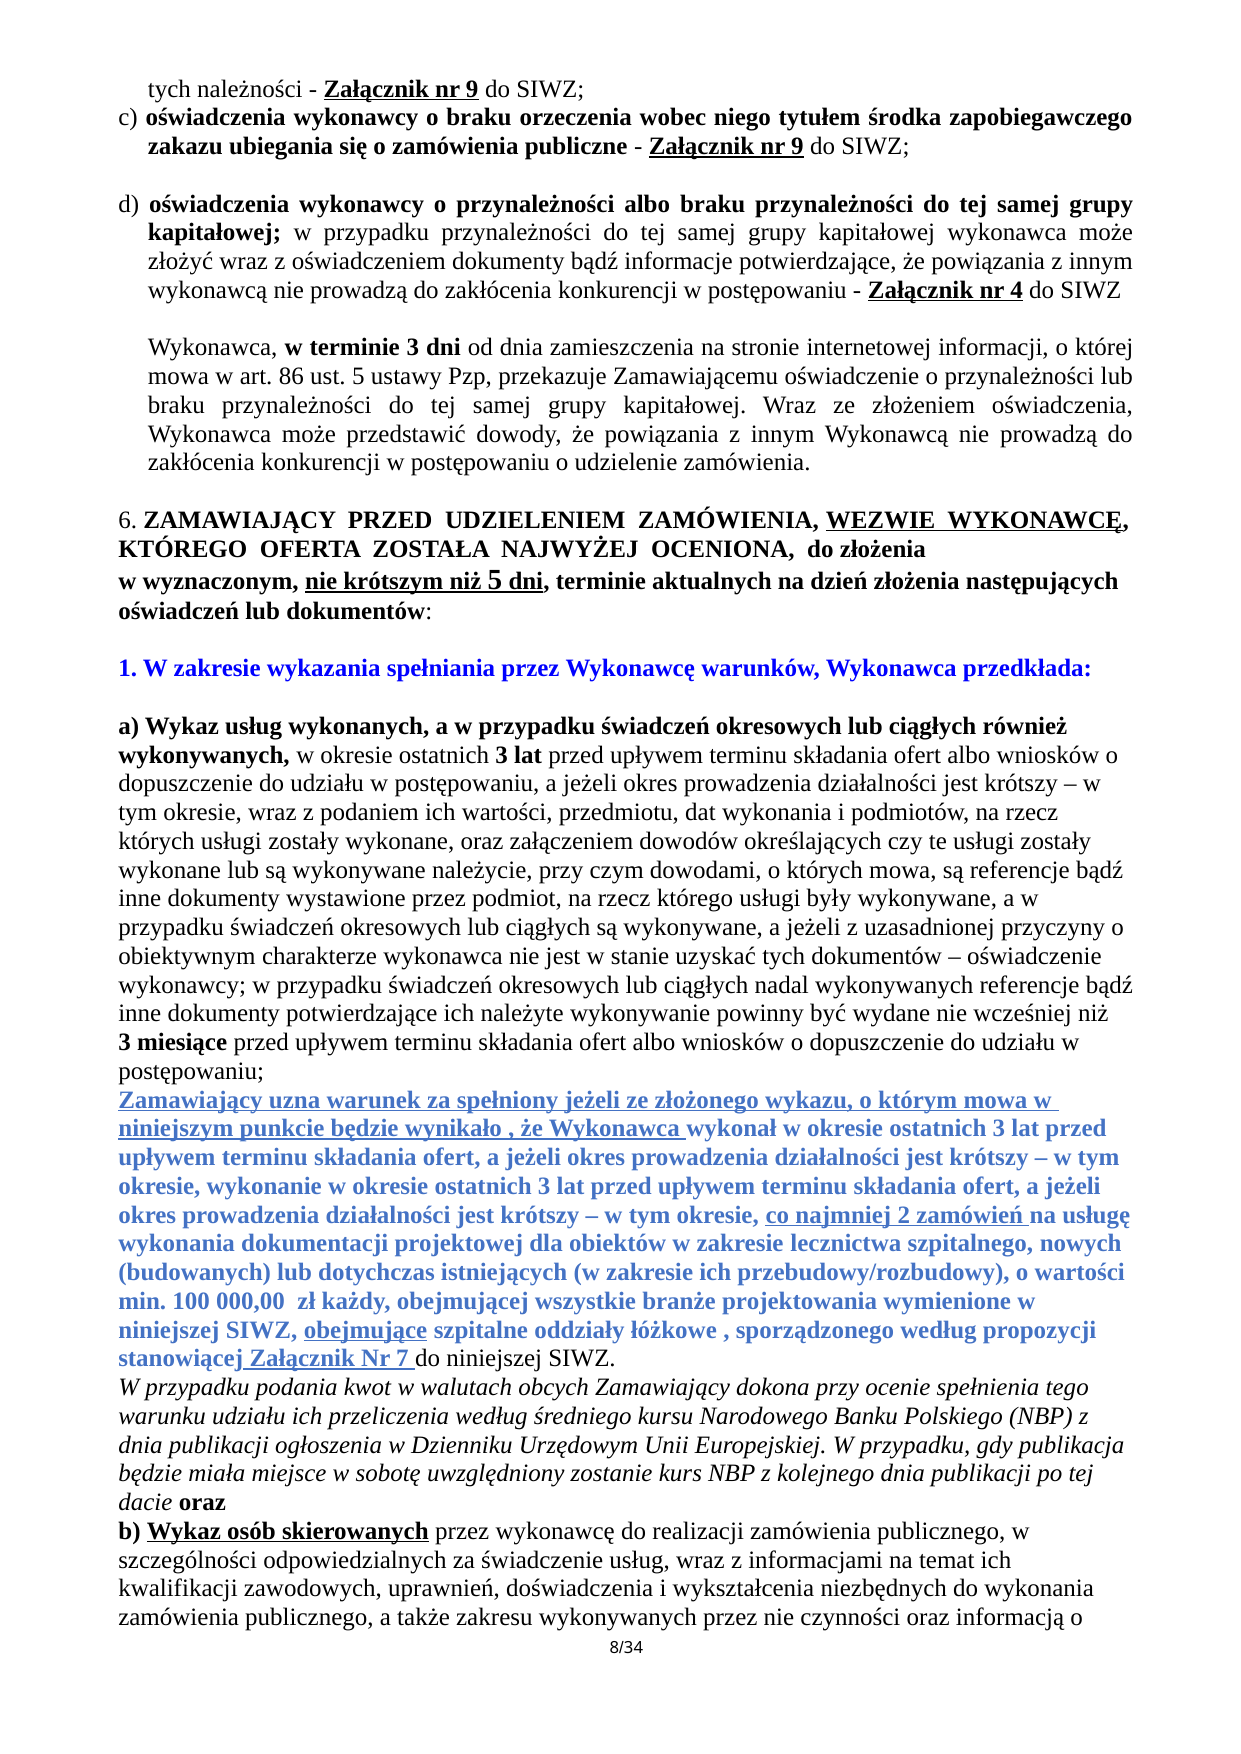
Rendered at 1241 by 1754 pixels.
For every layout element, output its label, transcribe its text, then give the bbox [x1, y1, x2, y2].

text a) Wykaz usług wykonanych, a w przypadku świadczeń okresowych lub ciągłych również wykonywanych, w okresie ostatnich 3 lat przed upływem terminu składania ofert albo wniosków o dopuszczenie do udziału w postępowaniu, a jeżeli okres prowadzenia działalności jest krótszy – w tym okresie, wraz z podaniem ich wartości, przedmiotu, dat wykonania i podmiotów, na rzecz których usługi zostały wykonane, oraz załączeniem dowodów określających czy te usługi zostały wykonane lub są wykonywane należycie, przy czym dowodami, o których mowa, są referencje bądź inne dokumenty wystawione przez podmiot, na rzecz którego usługi były wykonywane, a w przypadku świadczeń okresowych lub ciągłych są wykonywane, a jeżeli z uzasadnionej przyczyny o obiektywnym charakterze wykonawca nie jest w stanie uzyskać tych dokumentów – oświadczenie wykonawcy; w przypadku świadczeń okresowych lub ciągłych nadal wykonywanych referencje bądź inne dokumenty potwierdzające ich należyte wykonywanie powinny być wydane nie wcześniej niż 3 miesiące przed upływem terminu składania ofert albo wniosków o dopuszczenie do udziału w postępowaniu; [118, 711, 1134, 1085]
text b) Wykaz osób skierowanych przez wykonawcę do realizacji zamówienia publicznego, w szczególności odpowiedzialnych za świadczenie usług, wraz z informacjami na temat ich kwalifikacji zawodowych, uprawnień, doświadczenia i wykształcenia niezbędnych do wykonania zamówienia publicznego, a także zakresu wykonywanych przez nie czynności oraz informacją o [118, 1516, 1134, 1631]
text W przypadku podania kwot w walutach obcych Zamawiający dokona przy ocenie spełnienia tego warunku udziału ich przeliczenia według średniego kursu Narodowego Banku Polskiego (NBP) z dnia publikacji ogłoszenia w Dzienniku Urzędowym Unii Europejskiej. W przypadku, gdy publikacja będzie miała miejsce w sobotę uwzględniony zostanie kurs NBP z kolejnego dnia publikacji po tej dacie oraz [118, 1372, 1134, 1516]
text Wykonawca, w terminie 3 dni od dnia zamieszczenia na stronie internetowej informacji, o której mowa w art. 86 ust. 5 ustawy Pzp, przekazuje Zamawiającemu oświadczenie o przynależności lub braku przynależności do tej samej grupy kapitałowej. Wraz ze złożeniem oświadczenia, Wykonawca może przedstawić dowody, że powiązania z innym Wykonawcą nie prowadzą do zakłócenia konkurencji w postępowaniu o udzielenie zamówienia. [148, 332, 1134, 476]
text d) oświadczenia wykonawcy o przynależności albo braku przynależności do tej samej grupy kapitałowej; w przypadku przynależności do tej samej grupy kapitałowej wykonawca może złożyć wraz z oświadczeniem dokumenty bądź informacje potwierdzające, że powiązania z innym wykonawcą nie prowadzą do zakłócenia konkurencji w postępowaniu - Załącznik nr 4 do SIWZ [118, 189, 1134, 304]
text tych należności - Załącznik nr 9 do SIWZ; [118, 74, 1134, 102]
text 1. W zakresie wykazania spełniania przez Wykonawcę warunków, Wykonawca przedkłada: [118, 653, 1134, 682]
text c) oświadczenia wykonawcy o braku orzeczenia wobec niego tytułem środka zapobiegawczego zakazu ubiegania się o zamówienia publiczne - Załącznik nr 9 do SIWZ; [118, 102, 1134, 160]
text 6. ZAMAWIAJĄCY PRZED UDZIELENIEM ZAMÓWIENIA, WEZWIE WYKONAWCĘ, KTÓREGO OFERTA ZOSTAŁA NAJWYŻEJ OCENIONA, do złożenia w wyznaczonym, nie krótszym niż 5 dni, terminie aktualnych na dzień złożenia następujących oświadczeń lub dokumentów: [118, 505, 1134, 625]
text Zamawiający uzna warunek za spełniony jeżeli ze złożonego wykazu, o którym mowa w niniejszym punkcie będzie wynikało , że Wykonawca wykonał w okresie ostatnich 3 lat przed upływem terminu składania ofert, a jeżeli okres prowadzenia działalności jest krótszy – w tym okresie, wykonanie w okresie ostatnich 3 lat przed upływem terminu składania ofert, a jeżeli okres prowadzenia działalności jest krótszy – w tym okresie, co najmniej 2 zamówień na usługę wykonania dokumentacji projektowej dla obiektów w zakresie lecznictwa szpitalnego, nowych (budowanych) lub dotychczas istniejących (w zakresie ich przebudowy/rozbudowy), o wartości min. 100 000,00 zł każdy, obejmującej wszystkie branże projektowania wymienione w niniejszej SIWZ, obejmujące szpitalne oddziały łóżkowe , sporządzonego według propozycji stanowiącej Załącznik Nr 7 do niniejszej SIWZ. [118, 1085, 1134, 1372]
